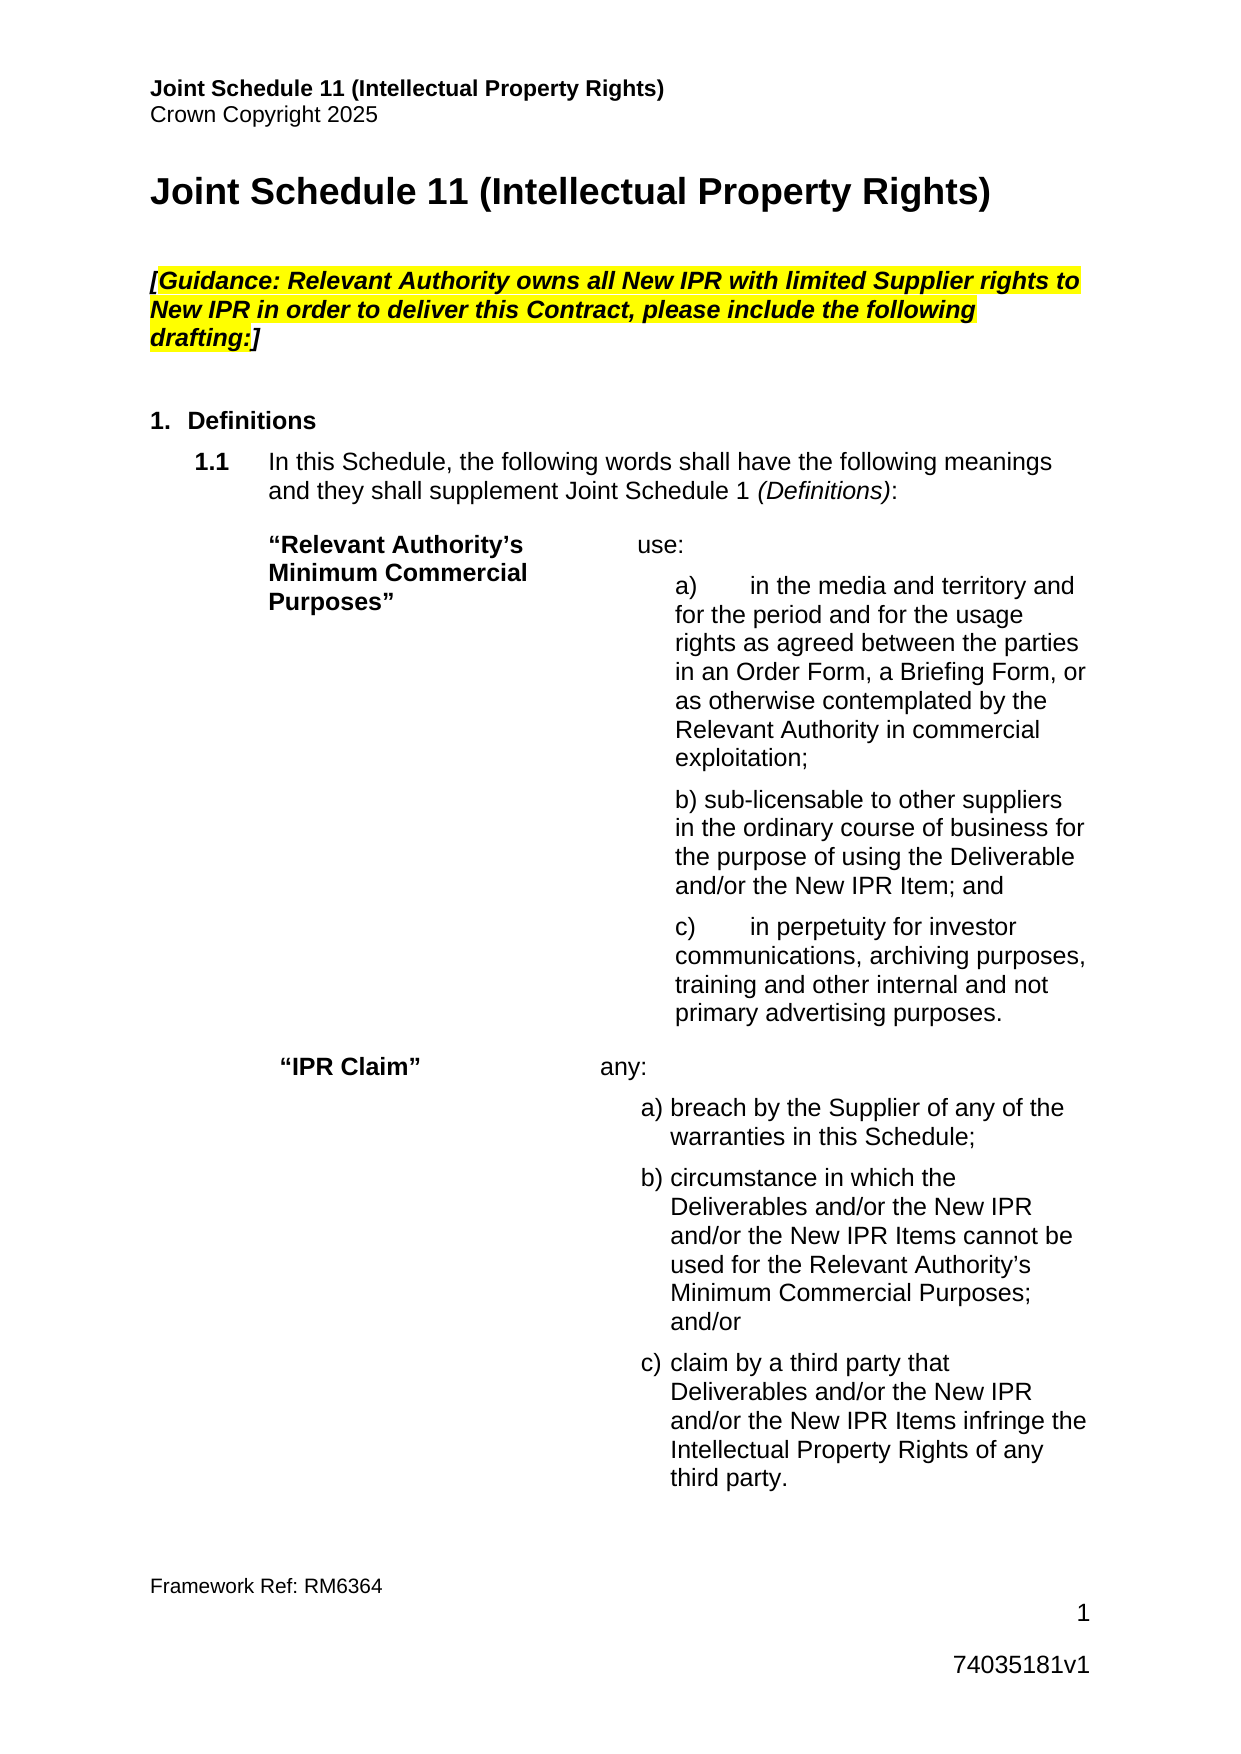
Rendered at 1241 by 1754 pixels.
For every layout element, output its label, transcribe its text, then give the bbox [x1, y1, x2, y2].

text [Guidance: Relevant Authority owns all New IPR with limited Supplier rights to New IPR in order to deliver this Contract, please include the following drafting:] [150, 266, 1090, 352]
list In this Schedule, the following words shall have the following meanings and they shall supplement Joint Schedule 1 (Definitions): [194, 447, 1090, 504]
subtitle Definitions [150, 406, 1090, 434]
text Joint Schedule 11 (Intellectual Property Rights) [150, 169, 1090, 212]
table_cell “IPR Claim” [257, 1040, 589, 1504]
table_cell any: breach by the Supplier of any of the warranties in this Schedule; circumstance in which the Deliverables and/or the New IPR and/or the New IPR Items cannot be used for the Relevant Authority’s Minimum Commercial Purposes; and/or claim by a third party that Deliverables and/or the New IPR and/or the New IPR Items infringe the Intellectual Property Rights of any third party. [589, 1040, 1098, 1504]
table_header “Relevant Authority’s Minimum Commercial Purposes” [257, 517, 589, 1039]
table_header use: a) in the media and territory and for the period and for the usage rights as agreed between the parties in an Order Form, a Briefing Form, or as otherwise contemplated by the Relevant Authority in commercial exploitation; b) sub-licensable to other suppliers in the ordinary course of business for the purpose of using the Deliverable and/or the New IPR Item; and c) in perpetuity for investor communications, archiving purposes, training and other internal and not primary advertising purposes. [589, 517, 1098, 1039]
